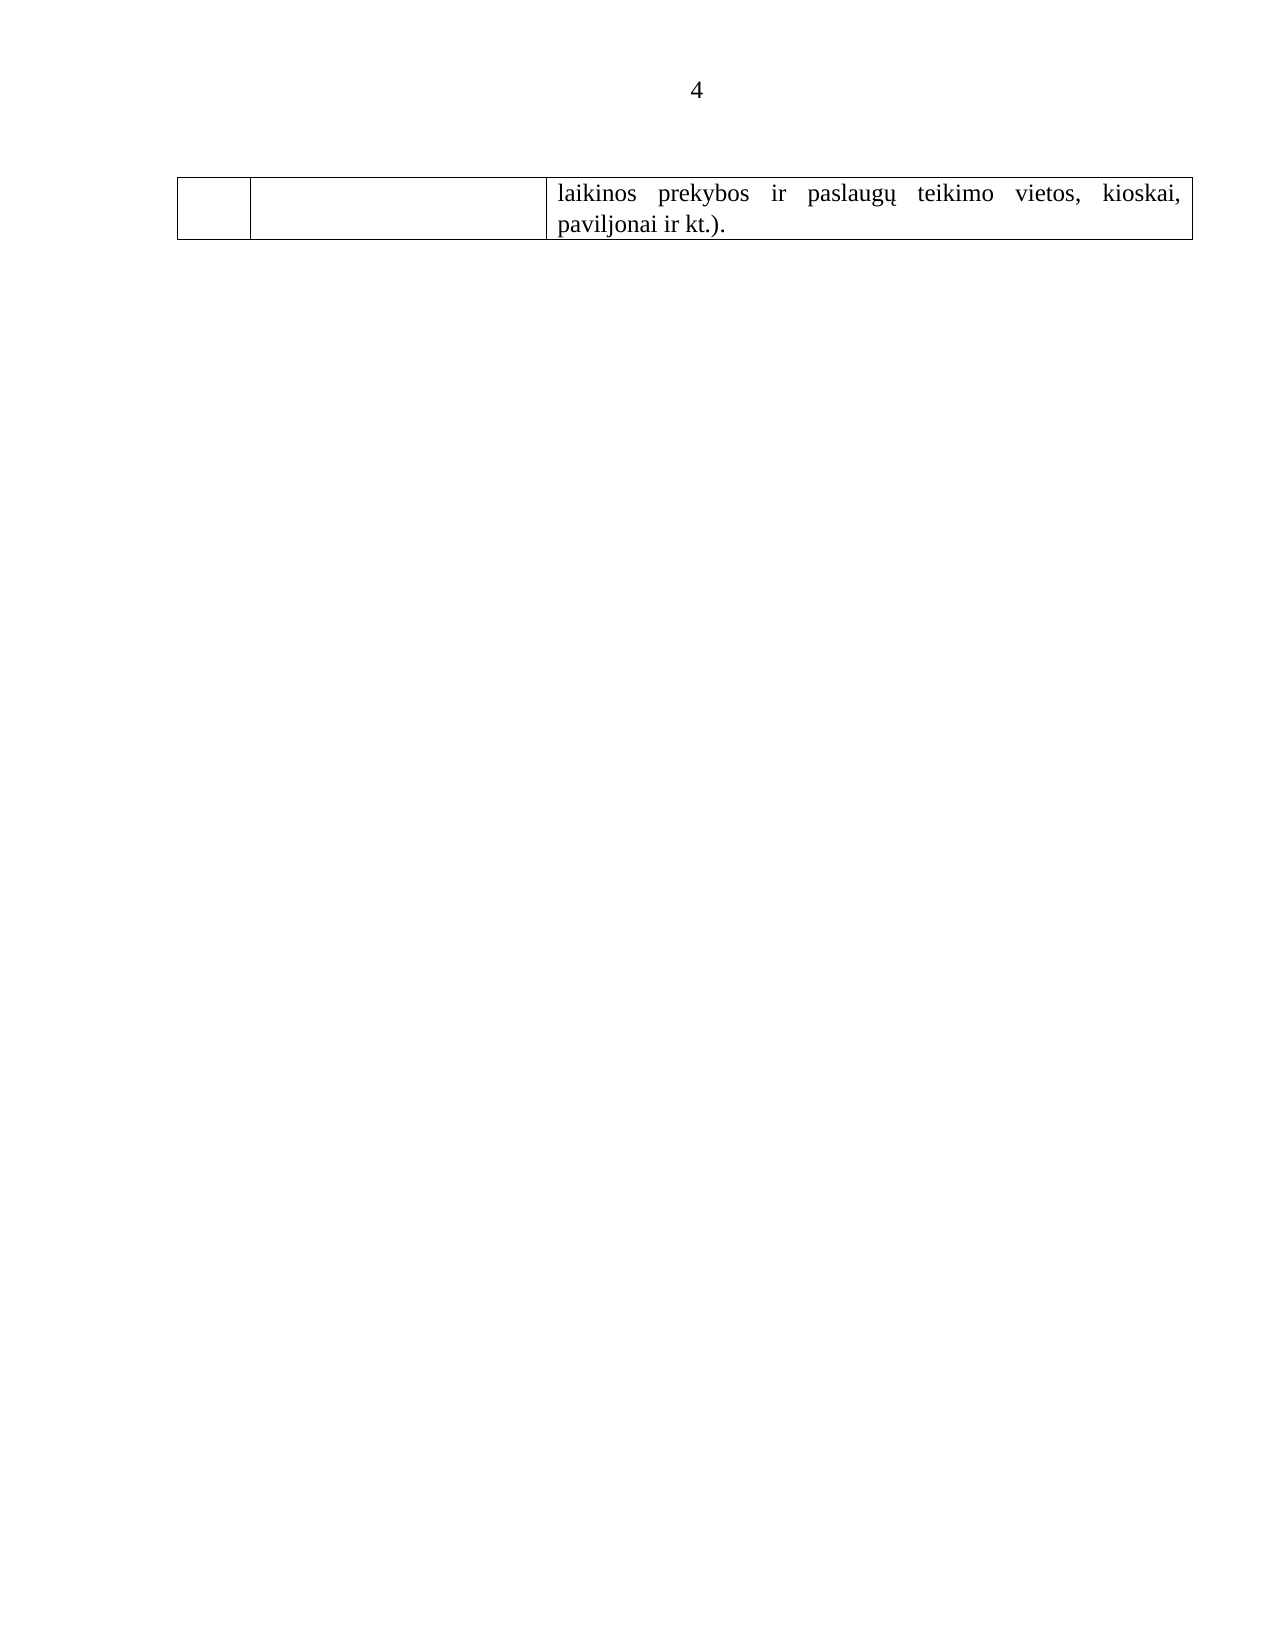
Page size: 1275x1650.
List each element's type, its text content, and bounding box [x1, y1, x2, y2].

table_cell [251, 178, 546, 239]
table_cell [178, 178, 250, 239]
table_cell laikinos prekybos ir paslaugų teikimo vietos, kioskai, paviljonai ir kt.). [547, 178, 1192, 239]
